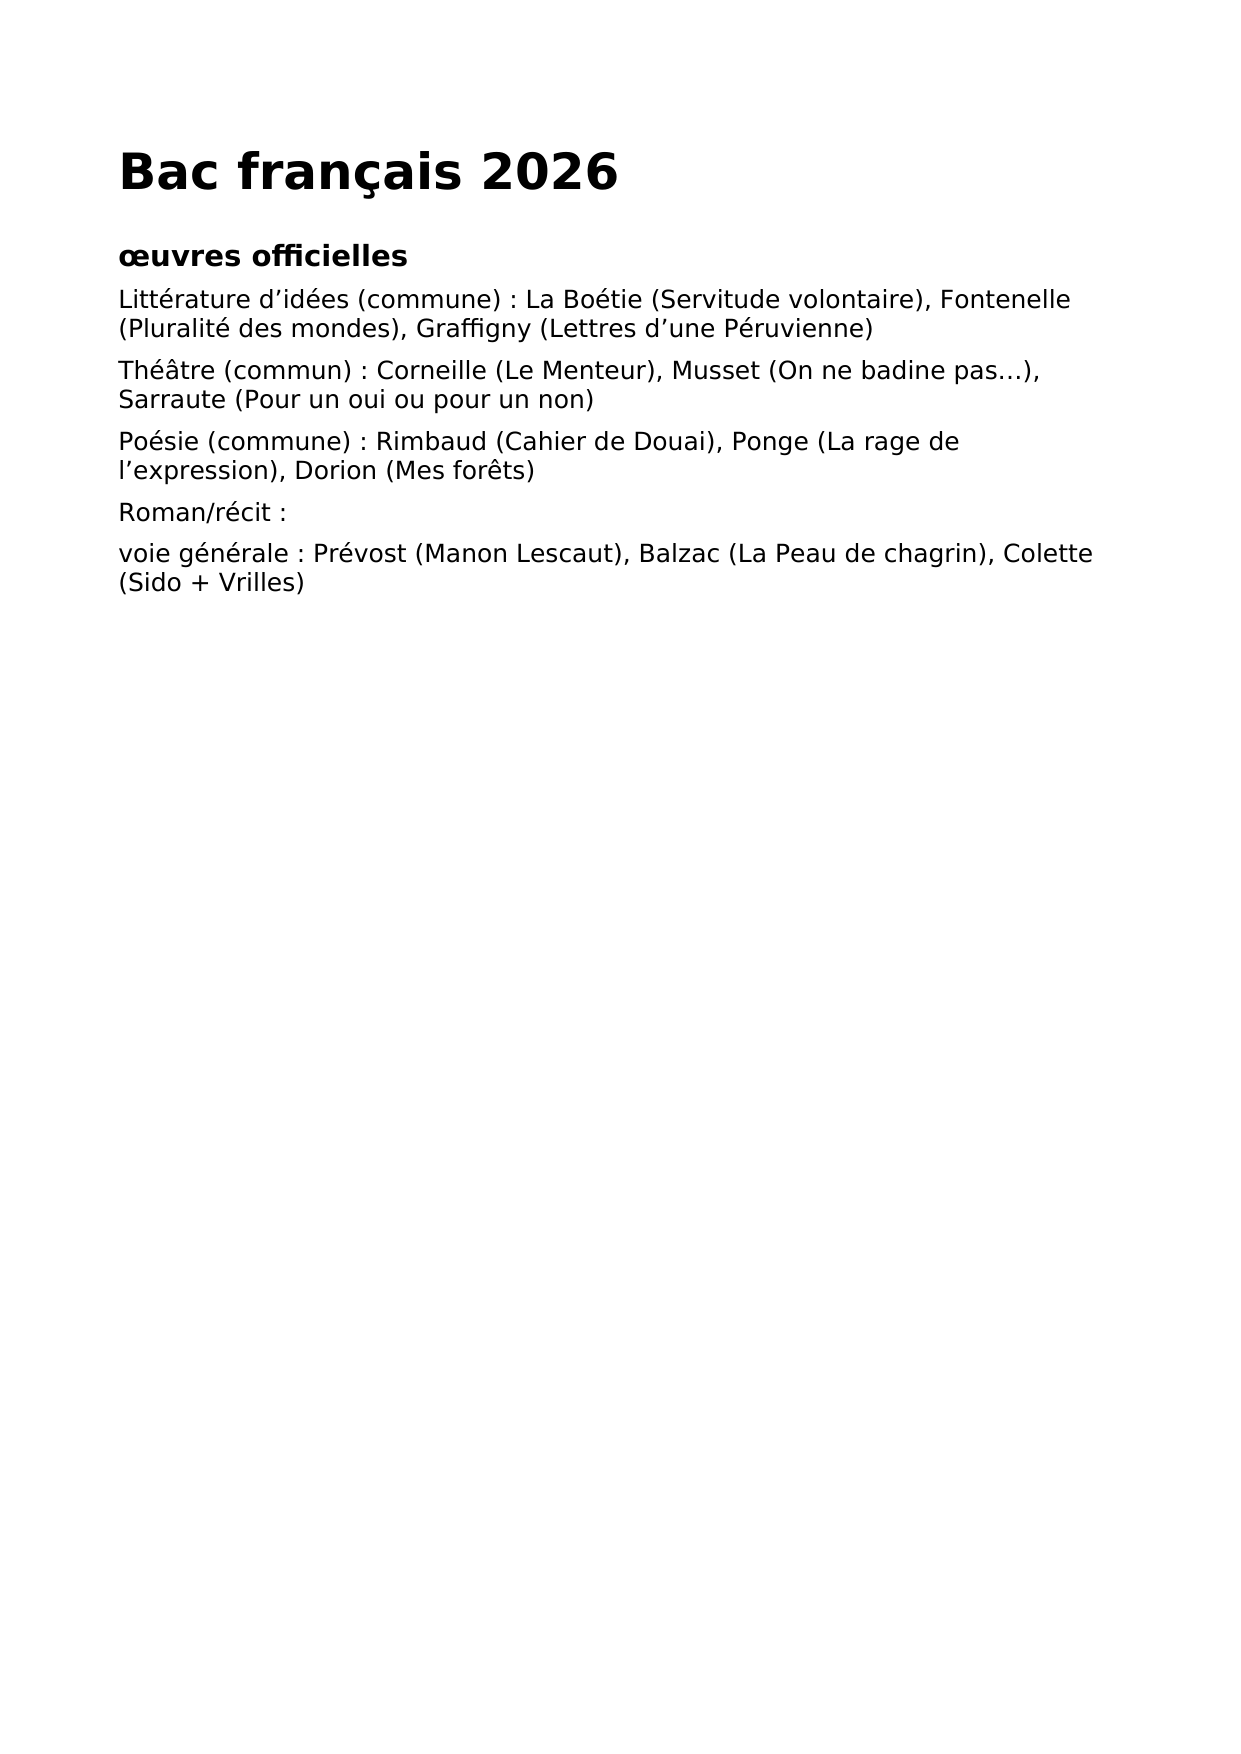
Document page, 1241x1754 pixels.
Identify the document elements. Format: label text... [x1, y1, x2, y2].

text Théâtre (commun) : Corneille (Le Menteur), Musset (On ne badine pas…), Sarraute (Pour un oui ou pour un non) [118, 356, 1122, 414]
text Roman/récit : [118, 498, 1122, 527]
subtitle œuvres officielles [118, 239, 1122, 273]
text Littérature d’idées (commune) : La Boétie (Servitude volontaire), Fontenelle (Pluralité des mondes), Graffigny (Lettres d’une Péruvienne) [118, 285, 1122, 344]
text Poésie (commune) : Rimbaud (Cahier de Douai), Ponge (La rage de l’expression), Dorion (Mes forêts) [118, 427, 1122, 485]
subtitle Bac français 2026 [118, 143, 1122, 201]
text voie générale : Prévost (Manon Lescaut), Balzac (La Peau de chagrin), Colette (Sido + Vrilles) [118, 539, 1122, 598]
